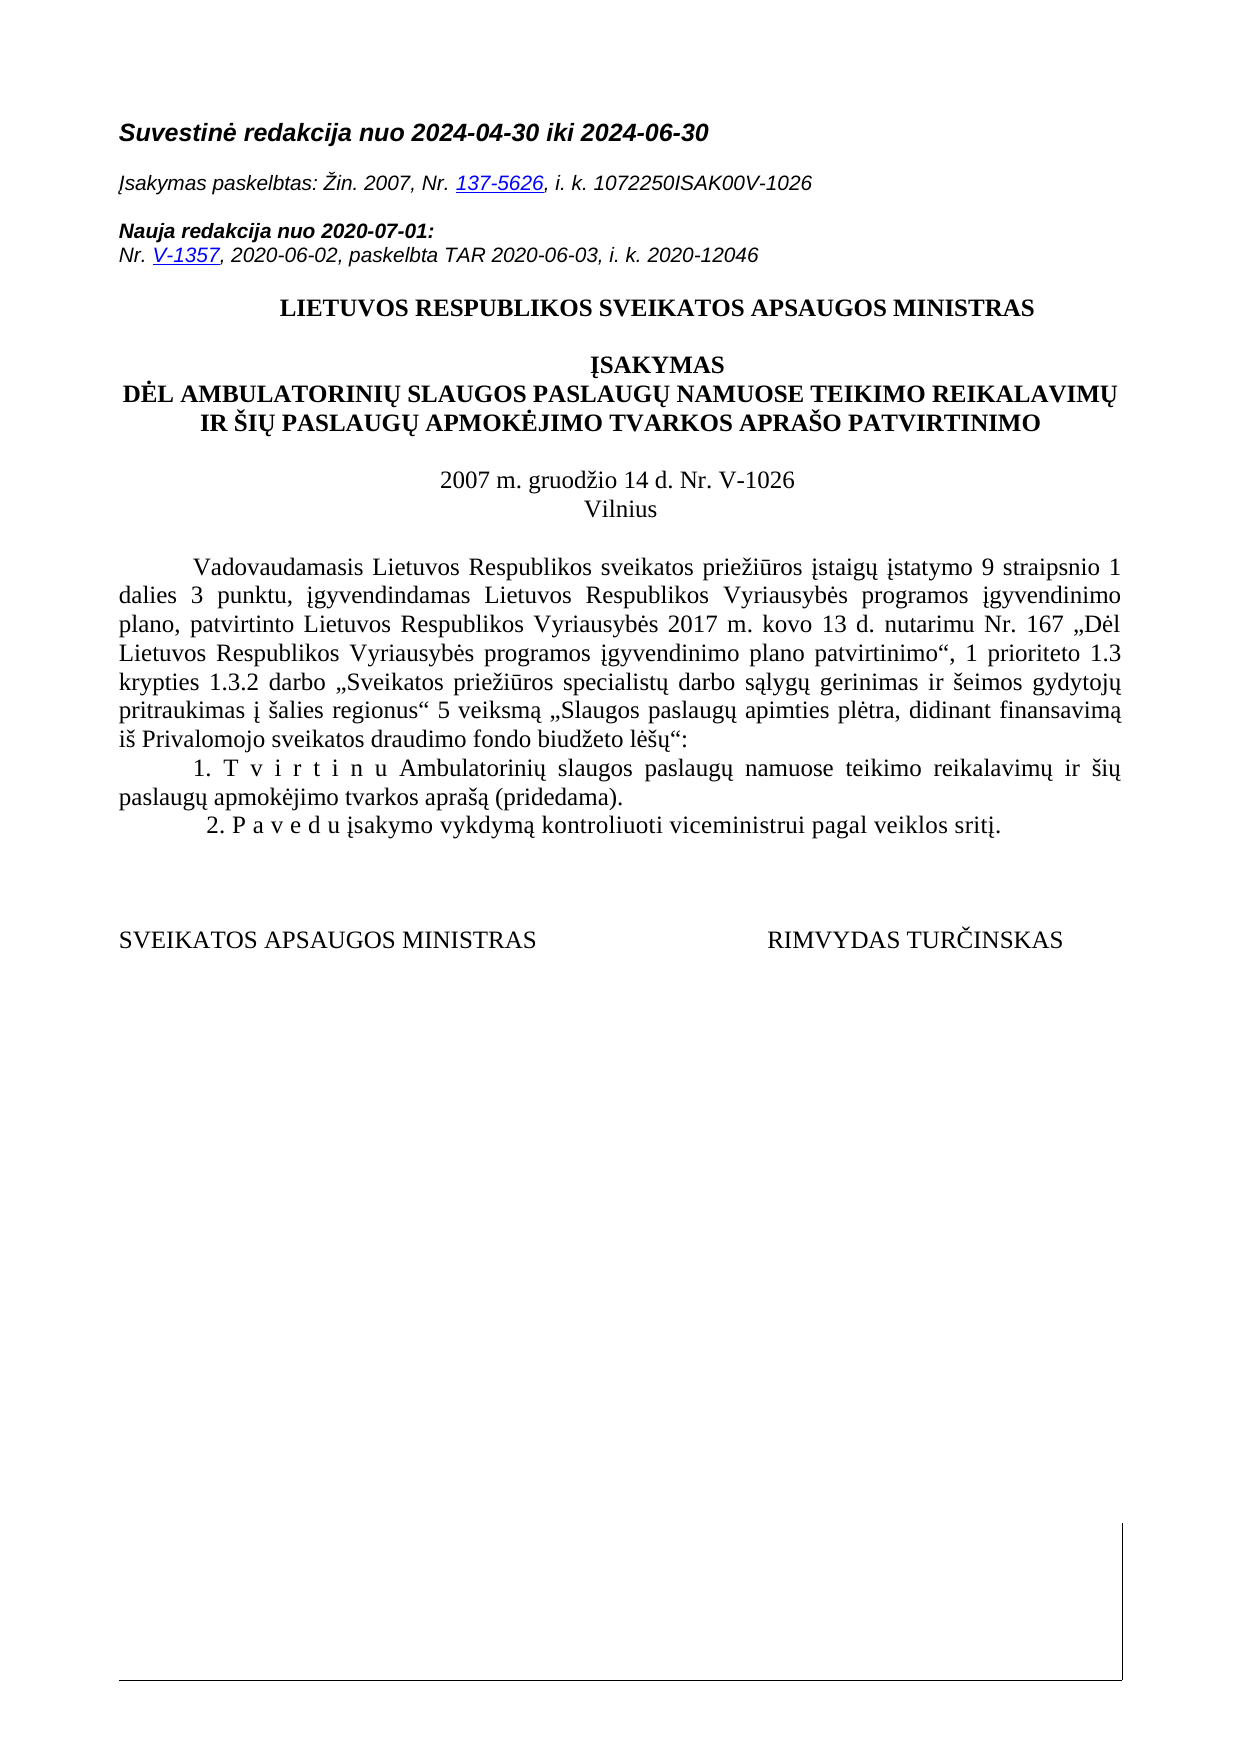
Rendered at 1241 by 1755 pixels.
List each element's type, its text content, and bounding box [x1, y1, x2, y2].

text 2007 m. gruodžio 14 d. Nr. V-1026 Vilnius [119, 466, 1122, 523]
text LIETUVOS RESPUBLIKOS SVEIKATOS APSAUGOS MINISTRAS [119, 293, 1122, 322]
text Nauja redakcija nuo 2020-07-01: [119, 219, 1122, 243]
text Nr. V-1357, 2020-06-02, paskelbta TAR 2020-06-03, i. k. 2020-12046 [119, 243, 1122, 267]
text 1. T v i r t i n u Ambulatorinių slaugos paslaugų namuose teikimo reikalavimų ir šių paslaugų apmokėjimo tvarkos aprašą (pridedama). [119, 753, 1122, 811]
text Įsakymas paskelbtas: Žin. 2007, Nr. 137-5626, i. k. 1072250ISAK00V-1026 [119, 171, 1122, 195]
text DĖL AMBULATORINIŲ SLAUGOS PASLAUGŲ NAMUOSE TEIKIMO REIKALAVIMŲ IR ŠIŲ PASLAUGŲ APMOKĖJIMO TVARKOS APRAŠO PATVIRTINIMO [119, 379, 1122, 437]
text SVEIKATOS APSAUGOS MINISTRAS RIMVYDAS TURČINSKAS [119, 926, 1122, 954]
text Vadovaudamasis Lietuvos Respublikos sveikatos priežiūros įstaigų įstatymo 9 straipsnio 1 dalies 3 punktu, įgyvendindamas Lietuvos Respublikos Vyriausybės programos įgyvendinimo plano, patvirtinto Lietuvos Respublikos Vyriausybės 2017 m. kovo 13 d. nutarimu Nr. 167 „Dėl Lietuvos Respublikos Vyriausybės programos įgyvendinimo plano patvirtinimo“, 1 prioriteto 1.3 krypties 1.3.2 darbo „Sveikatos priežiūros specialistų darbo sąlygų gerinimas ir šeimos gydytojų pritraukimas į šalies regionus“ 5 veiksmą „Slaugos paslaugų apimties plėtra, didinant finansavimą iš Privalomojo sveikatos draudimo fondo biudžeto lėšų“: [119, 552, 1122, 753]
text 2. P a v e d u įsakymo vykdymą kontroliuoti viceministrui pagal veiklos sritį. [119, 811, 1122, 839]
text ĮSAKYMAS [119, 351, 1122, 379]
text Suvestinė redakcija nuo 2024-04-30 iki 2024-06-30 [119, 118, 1122, 147]
